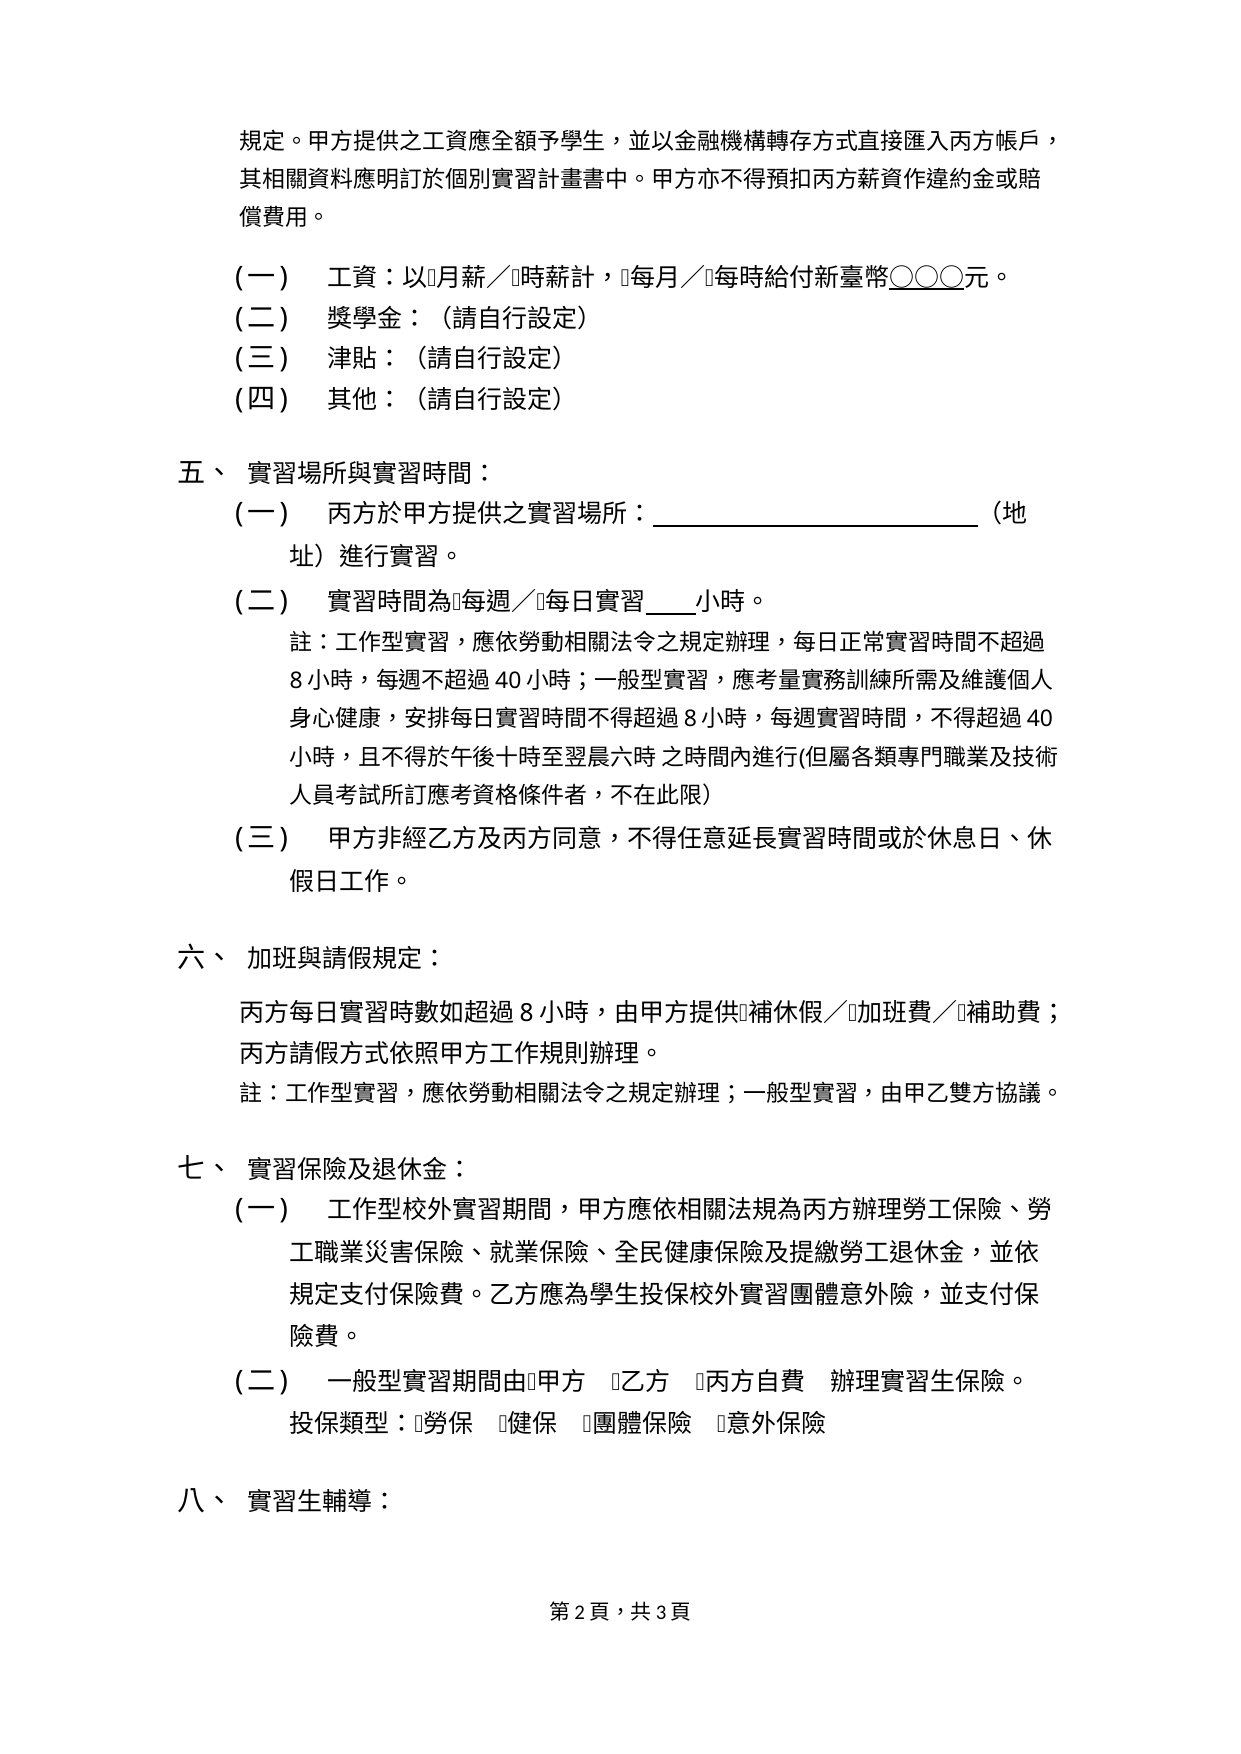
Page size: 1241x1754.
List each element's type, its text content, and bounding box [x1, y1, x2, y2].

list 獎學金：（請自行設定） [230, 294, 1063, 335]
list 工作型校外實習期間，甲方應依相關法規為丙方辦理勞工保險、勞工職業災害保險、就業保險、全民健康保險及提繳勞工退休金，並依規定支付保險費。乙方應為學生投保校外實習團體意外險，並支付保險費。 [230, 1186, 1063, 1352]
list 丙方於甲方提供之實習場所： （地址）進行實習。 [230, 490, 1063, 573]
list 實習場所與實習時間： [177, 449, 1063, 490]
list 一般型實習期間由甲方 乙方 丙方自費 辦理實習生保險。 投保類型：勞保 健保 團體保險 意外保險 [230, 1358, 1063, 1440]
list 實習保險及退休金： [177, 1146, 1063, 1186]
list 甲方非經乙方及丙方同意，不得任意延長實習時間或於休息日、休假日工作。 [230, 815, 1063, 897]
list 津貼：（請自行設定） [230, 335, 1063, 376]
list 實習時間為每週／每日實習 小時。 註：工作型實習，應依勞動相關法令之規定辦理，每日正常實習時間不超過8小時，每週不超過40小時；一般型實習，應考量實務訓練所需及維護個人身心健康，安排每日實習時間不得超過8小時，每週實習時間，不得超過40小時，且不得於午後十時至翌晨六時 之時間內進行(但屬各類專門職業及技術人員考試所訂應考資格條件者，不在此限） [230, 578, 1063, 810]
list 工資：以月薪／時薪計，每月／每時給付新臺幣○○○元。 [230, 254, 1063, 294]
text 丙方每日實習時數如超過8小時，由甲方提供補休假／加班費／補助費；丙方請假方式依照甲方工作規則辦理。 註：工作型實習，應依勞動相關法令之規定辦理；一般型實習，由甲乙雙方協議。 [239, 992, 1063, 1108]
list 加班與請假規定： [177, 935, 1063, 976]
list 實習生輔導： [177, 1478, 1063, 1519]
list 其他：（請自行設定） [230, 376, 1063, 417]
text 規定。甲方提供之工資應全額予學生，並以金融機構轉存方式直接匯入丙方帳戶，其相關資料應明訂於個別實習計畫書中。甲方亦不得預扣丙方薪資作違約金或賠償費用。 [239, 123, 1063, 232]
